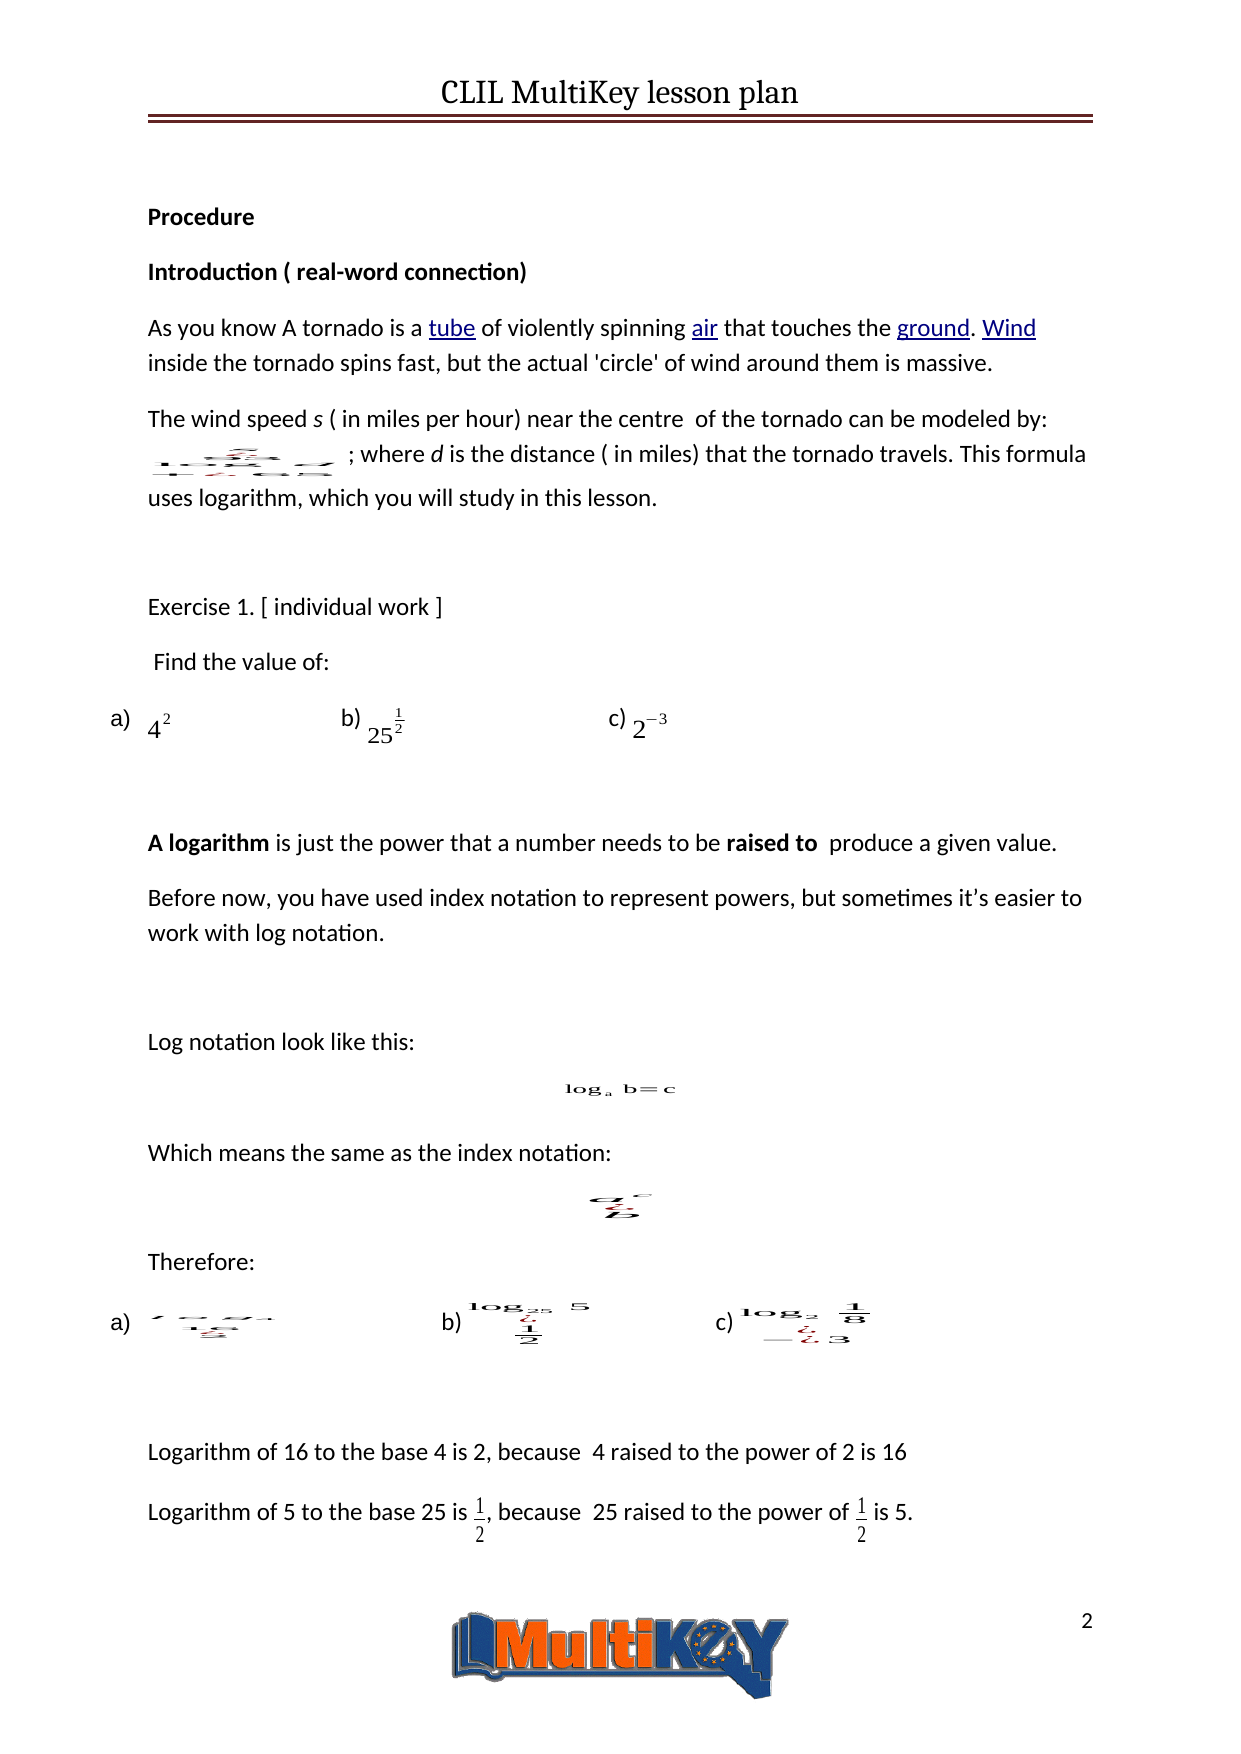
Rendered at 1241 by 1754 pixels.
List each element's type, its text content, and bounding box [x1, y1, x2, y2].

text A logarithm is just the power that a number needs to be raised to produce a given value. [148, 827, 1093, 857]
text Which means the same as the index notation: [148, 1137, 1093, 1167]
list b) c) [110, 1302, 1093, 1358]
text The wind speed s ( in miles per hour) near the centre of the tornado can be modeled by: ; where d is the distance ( in miles) that the tornado travels. This formula uses logarithm, which you will study in this lesson. [148, 403, 1093, 512]
text Exercise 1. [ individual work ] [148, 591, 1093, 621]
text Before now, you have used index notation to represent powers, but sometimes it’s easier to work with log notation. [148, 883, 1093, 948]
text Therefore: [148, 1246, 1093, 1276]
text Log notation look like this: [148, 1026, 1093, 1057]
list b) c) [110, 702, 1093, 748]
text As you know A tornado is a tube of violently spinning air that touches the ground. Wind inside the tornado spins fast, but the actual 'circle' of wind around them is massive. [148, 312, 1093, 378]
text Logarithm of 16 to the base 4 is 2, because 4 raised to the power of 2 is 16 [148, 1436, 1093, 1467]
text Introduction ( real-word connection) [148, 256, 1093, 287]
text Find the value of: [148, 646, 1093, 677]
text Procedure [148, 201, 1093, 231]
text Logarithm of 5 to the base 25 is , because 25 raised to the power of is 5. [148, 1492, 1093, 1548]
